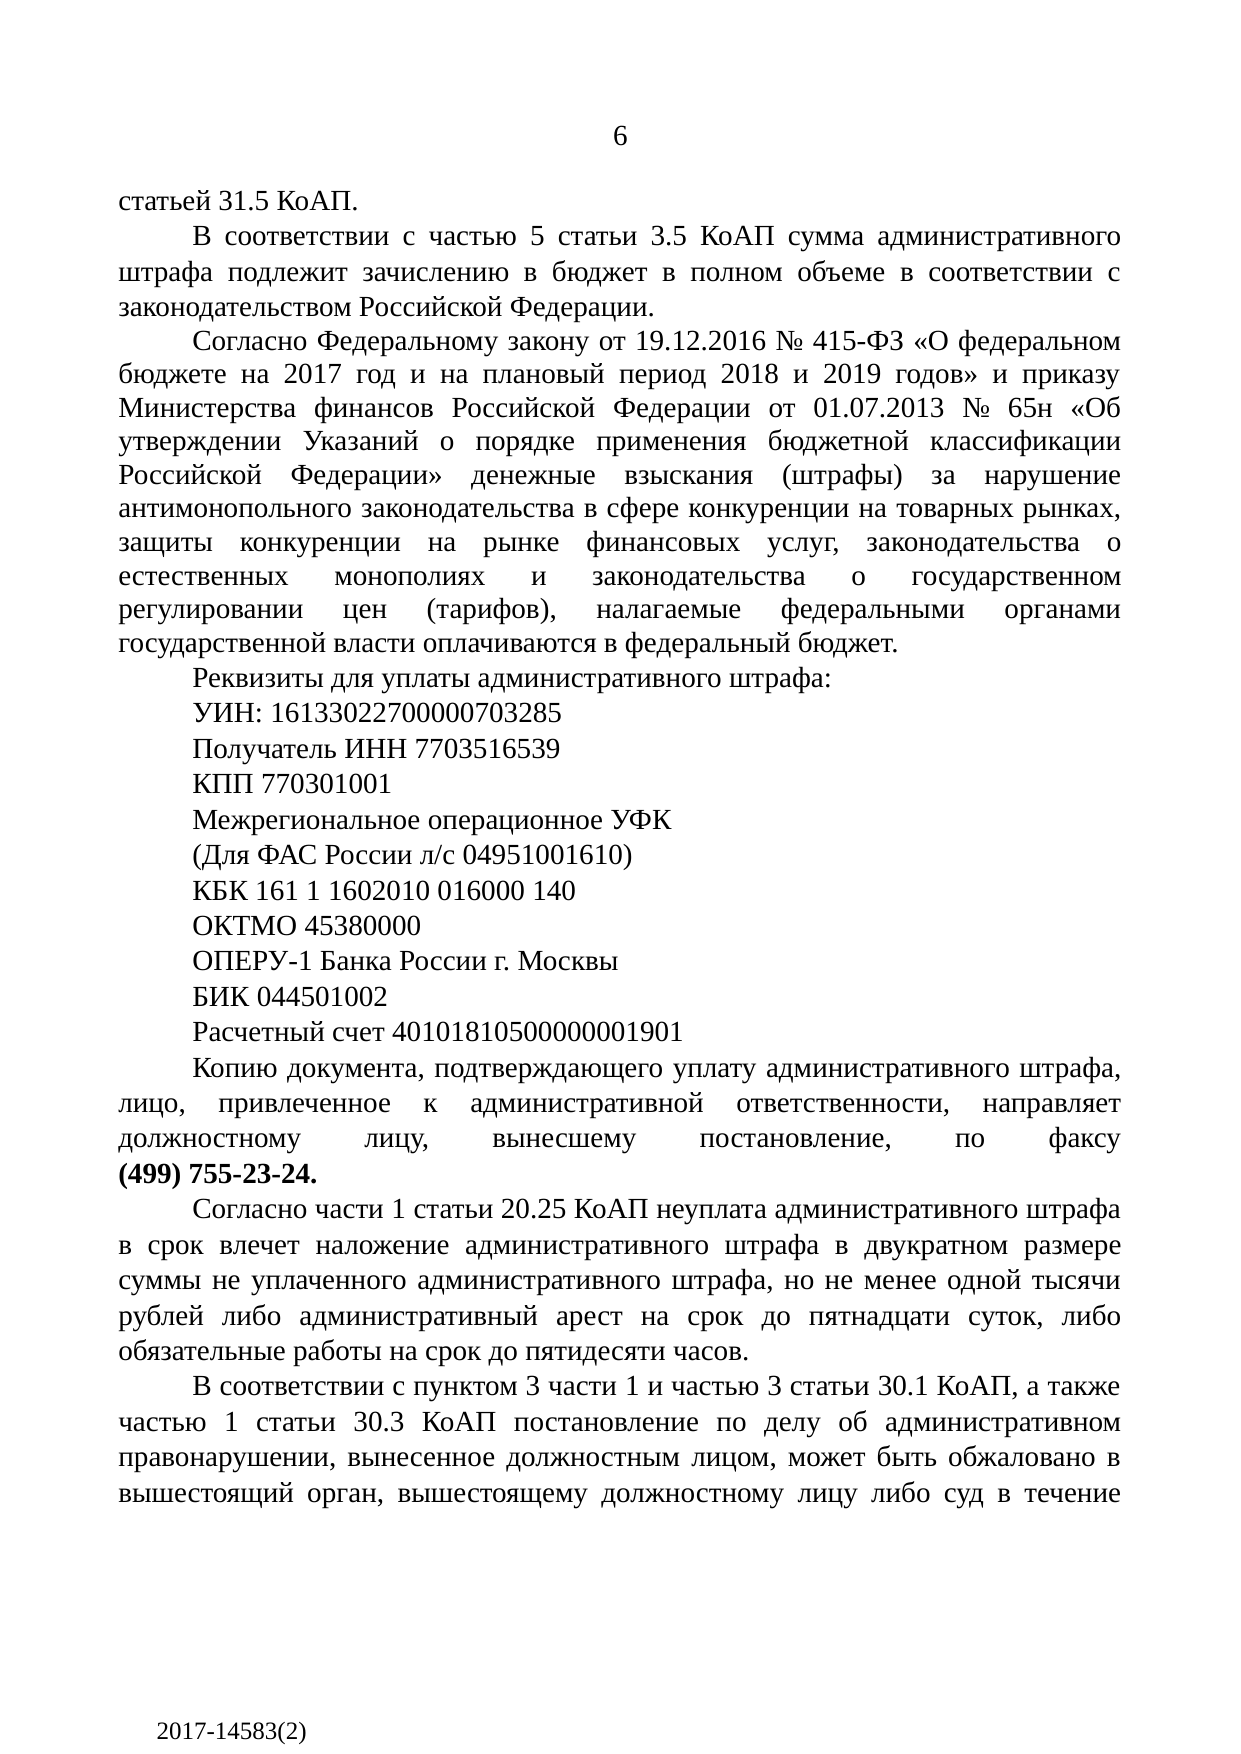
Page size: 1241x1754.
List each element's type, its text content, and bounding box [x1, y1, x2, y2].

text Согласно части 1 статьи 20.25 КоАП неуплата административного штрафа в срок влечет наложение административного штрафа в двукратном размере суммы не уплаченного административного штрафа, но не менее одной тысячи рублей либо административный арест на срок до пятнадцати суток, либо обязательные работы на срок до пятидесяти часов. [118, 1189, 1122, 1367]
text КПП 770301001 [118, 764, 1122, 800]
text ОПЕРУ-1 Банка России г. Москвы [118, 942, 1122, 977]
text В соответствии с пунктом 3 части 1 и частью 3 статьи 30.1 КоАП, а также частью 1 статьи 30.3 КоАП постановление по делу об административном правонарушении, вынесенное должностным лицом, может быть обжаловано в вышестоящий орган, вышестоящему должностному лицу либо суд в течение [118, 1367, 1122, 1508]
text Реквизиты для уплаты административного штрафа: [118, 658, 1122, 694]
text УИН: 16133022700000703285 [118, 694, 1122, 729]
text (Для ФАС России л/с 04951001610) [118, 835, 1122, 871]
text Согласно Федеральному закону от 19.12.2016 № 415-ФЗ «О федеральном бюджете на 2017 год и на плановый период 2018 и 2019 годов» и приказу Министерства финансов Российской Федерации от 01.07.2013 № 65н «Об утверждении Указаний о порядке применения бюджетной классификации Российской Федерации» денежные взыскания (штрафы) за нарушение антимонопольного законодательства в сфере конкуренции на товарных рынках, защиты конкуренции на рынке финансовых услуг, законодательства о естественных монополиях и законодательства о государственном регулировании цен (тарифов), налагаемые федеральными органами государственной власти оплачиваются в федеральный бюджет. [118, 323, 1122, 658]
text статьей 31.5 КоАП. [118, 181, 1122, 217]
text Копию документа, подтверждающего уплату административного штрафа, лицо, привлеченное к административной ответственности, направляет должностному лицу, вынесшему постановление, по факсу (499) 755-23-24. [118, 1048, 1122, 1189]
text Межрегиональное операционное УФК [118, 800, 1122, 835]
text В соответствии с частью 5 статьи 3.5 КоАП сумма административного штрафа подлежит зачислению в бюджет в полном объеме в соответствии с законодательством Российской Федерации. [118, 217, 1122, 323]
text Расчетный счет 40101810500000001901 [118, 1012, 1122, 1048]
text ОКТМО 45380000 [118, 906, 1122, 942]
text КБК 161 1 1602010 016000 140 [118, 871, 1122, 906]
text БИК 044501002 [118, 977, 1122, 1012]
text Получатель ИНН 7703516539 [118, 729, 1122, 764]
